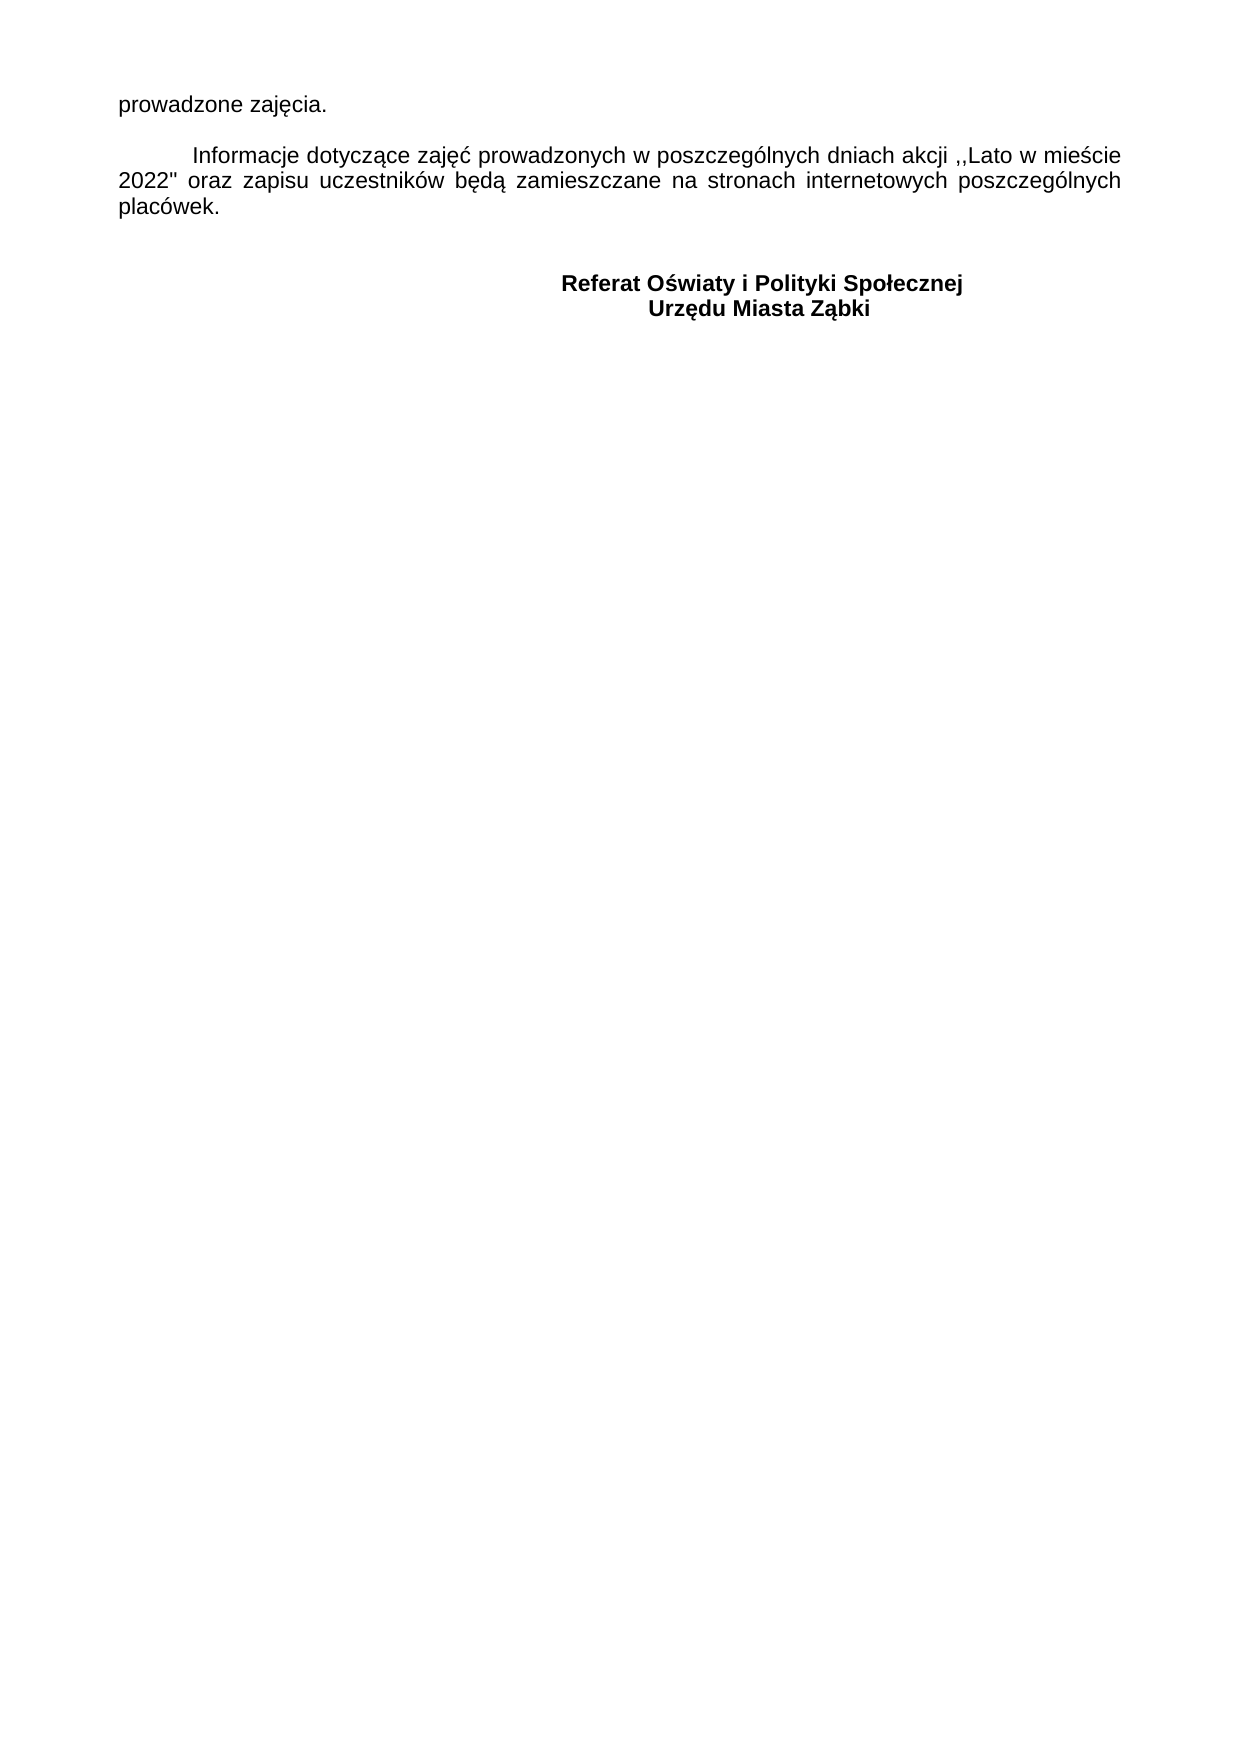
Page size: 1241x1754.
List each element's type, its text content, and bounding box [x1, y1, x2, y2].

text prowadzone zajęcia. [118, 92, 1122, 117]
text Urzędu Miasta Ząbki [118, 296, 1122, 321]
text Informacje dotyczące zajęć prowadzonych w poszczególnych dniach akcji ,,Lato w mieście 2022" oraz zapisu uczestników będą zamieszczane na stronach internetowych poszczególnych placówek. [118, 143, 1122, 219]
text Referat Oświaty i Polityki Społecznej [118, 270, 1122, 296]
